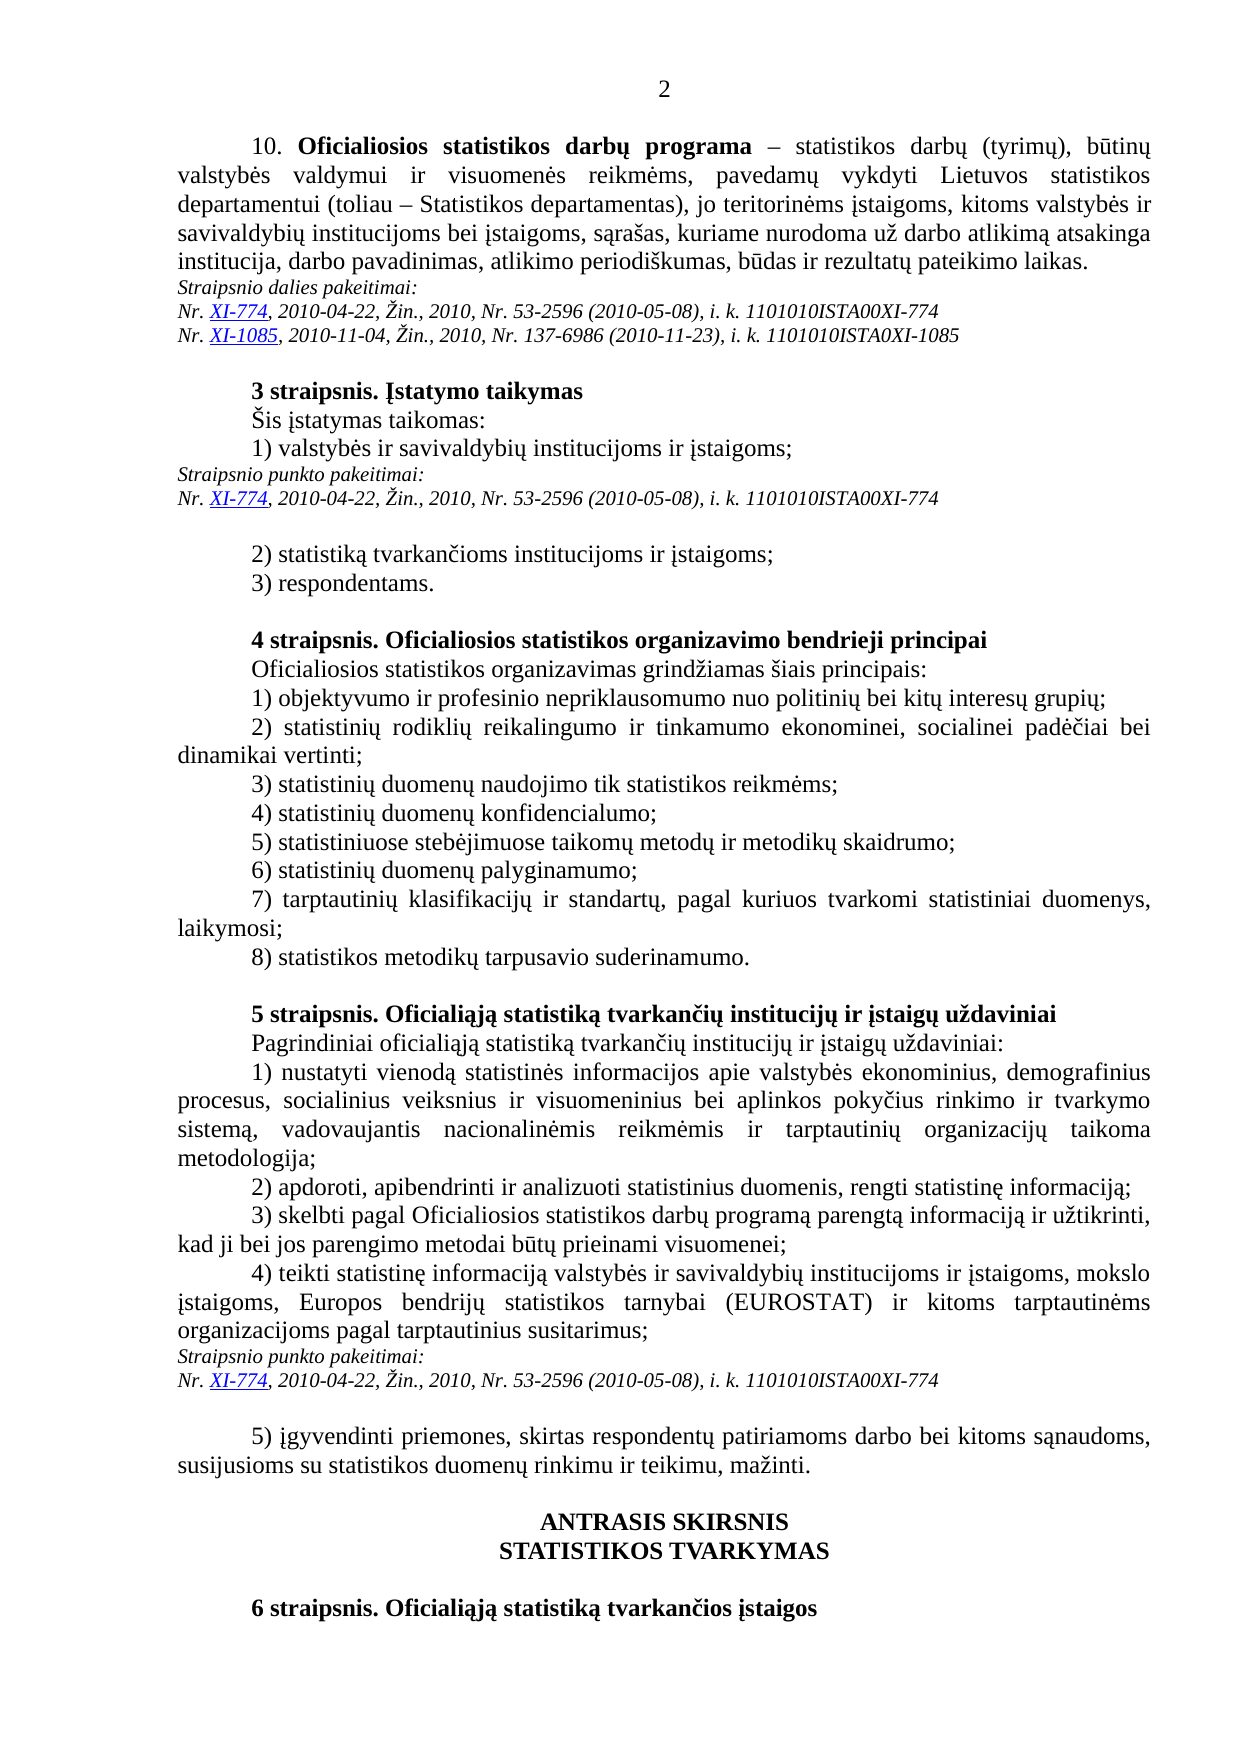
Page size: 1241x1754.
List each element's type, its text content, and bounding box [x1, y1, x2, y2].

text 2) apdoroti, apibendrinti ir analizuoti statistinius duomenis, rengti statistinę informaciją; [177, 1172, 1152, 1200]
text 6) statistinių duomenų palyginamumo; [177, 855, 1152, 884]
text 5) įgyvendinti priemones, skirtas respondentų patiriamoms darbo bei kitoms sąnaudoms, susijusioms su statistikos duomenų rinkimu ir teikimu, mažinti. [177, 1421, 1152, 1478]
text 10. Oficialiosios statistikos darbų programa – statistikos darbų (tyrimų), būtinų valstybės valdymui ir visuomenės reikmėms, pavedamų vykdyti Lietuvos statistikos departamentui (toliau – Statistikos departamentas), jo teritorinėms įstaigoms, kitoms valstybės ir savivaldybių institucijoms bei įstaigoms, sąrašas, kuriame nurodoma už darbo atlikimą atsakinga institucija, darbo pavadinimas, atlikimo periodiškumas, būdas ir rezultatų pateikimo laikas. [177, 131, 1152, 275]
text 1) objektyvumo ir profesinio nepriklausomumo nuo politinių bei kitų interesų grupių; [177, 683, 1152, 712]
text 5 straipsnis. Oficialiąją statistiką tvarkančių institucijų ir įstaigų uždaviniai [177, 999, 1152, 1028]
text 3 straipsnis. Įstatymo taikymas [177, 376, 1152, 405]
text Pagrindiniai oficialiąją statistiką tvarkančių institucijų ir įstaigų uždaviniai: [177, 1028, 1152, 1057]
text 4 straipsnis. Oficialiosios statistikos organizavimo bendrieji principai [177, 625, 1152, 654]
text 3) respondentams. [177, 568, 1152, 597]
text 2) statistiką tvarkančioms institucijoms ir įstaigoms; [177, 539, 1152, 568]
text 2) statistinių rodiklių reikalingumo ir tinkamumo ekonominei, socialinei padėčiai bei dinamikai vertinti; [177, 712, 1152, 769]
text Oficialiosios statistikos organizavimas grindžiamas šiais principais: [177, 654, 1152, 683]
text 1) nustatyti vienodą statistinės informacijos apie valstybės ekonominius, demografinius procesus, socialinius veiksnius ir visuomeninius bei aplinkos pokyčius rinkimo ir tvarkymo sistemą, vadovaujantis nacionalinėmis reikmėmis ir tarptautinių organizacijų taikoma metodologija; [177, 1057, 1152, 1172]
text ANTRASIS SKIRSNIS [177, 1507, 1152, 1536]
text 1) valstybės ir savivaldybių institucijoms ir įstaigoms; [177, 433, 1152, 462]
text 6 straipsnis. Oficialiąją statistiką tvarkančios įstaigos [177, 1593, 1152, 1622]
text 4) teikti statistinę informaciją valstybės ir savivaldybių institucijoms ir įstaigoms, mokslo įstaigoms, Europos bendrijų statistikos tarnybai (EUROSTAT) ir kitoms tarptautinėms organizacijoms pagal tarptautinius susitarimus; [177, 1258, 1152, 1344]
text Šis įstatymas taikomas: [177, 405, 1152, 433]
text 5) statistiniuose stebėjimuose taikomų metodų ir metodikų skaidrumo; [177, 827, 1152, 855]
text Nr. XI-774, 2010-04-22, Žin., 2010, Nr. 53-2596 (2010-05-08), i. k. 1101010ISTA00XI-774 [177, 299, 1152, 323]
text Nr. XI-774, 2010-04-22, Žin., 2010, Nr. 53-2596 (2010-05-08), i. k. 1101010ISTA00XI-774 [177, 1368, 1152, 1392]
text 3) statistinių duomenų naudojimo tik statistikos reikmėms; [177, 769, 1152, 798]
text Straipsnio dalies pakeitimai: [177, 275, 1152, 299]
text Nr. XI-774, 2010-04-22, Žin., 2010, Nr. 53-2596 (2010-05-08), i. k. 1101010ISTA00XI-774 [177, 486, 1152, 510]
text Nr. XI-1085, 2010-11-04, Žin., 2010, Nr. 137-6986 (2010-11-23), i. k. 1101010ISTA0XI-1085 [177, 323, 1152, 347]
text Straipsnio punkto pakeitimai: [177, 462, 1152, 486]
text 7) tarptautinių klasifikacijų ir standartų, pagal kuriuos tvarkomi statistiniai duomenys, laikymosi; [177, 884, 1152, 942]
text 3) skelbti pagal Oficialiosios statistikos darbų programą parengtą informaciją ir užtikrinti, kad ji bei jos parengimo metodai būtų prieinami visuomenei; [177, 1200, 1152, 1258]
text 4) statistinių duomenų konfidencialumo; [177, 798, 1152, 827]
text Straipsnio punkto pakeitimai: [177, 1344, 1152, 1368]
text 8) statistikos metodikų tarpusavio suderinamumo. [177, 942, 1152, 970]
text STATISTIKOS TVARKYMAS [177, 1536, 1152, 1565]
